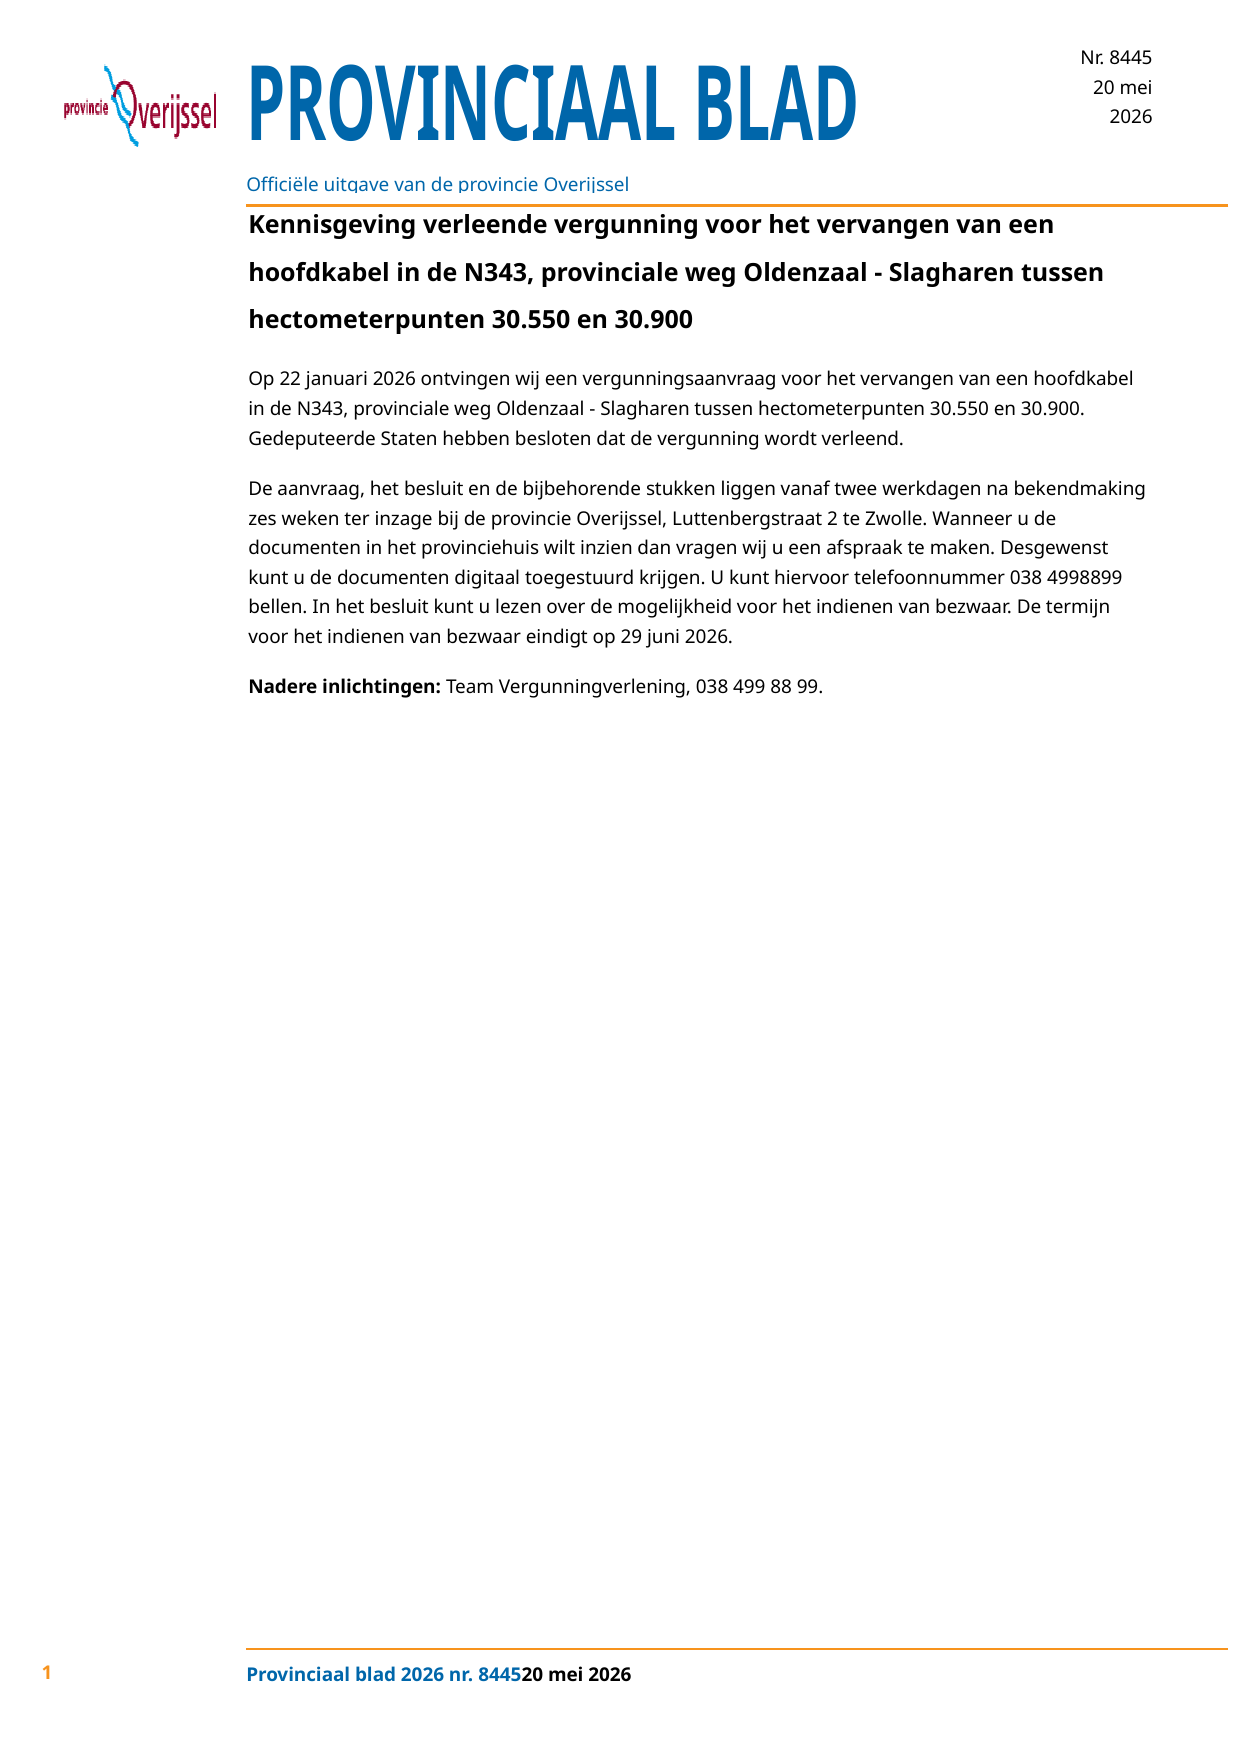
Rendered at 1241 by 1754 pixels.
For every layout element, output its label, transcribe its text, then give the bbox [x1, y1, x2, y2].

text Op 22 januari 2026 ontvingen wij een vergunningsaanvraag voor het vervangen van een hoofdkabel in de N343, provinciale weg Oldenzaal - Slagharen tussen hectometerpunten 30.550 en 30.900. Gedeputeerde Staten hebben besloten dat de vergunning wordt verleend. [248, 366, 1152, 450]
text Nadere inlichtingen: Team Vergunningverlening, 038 499 88 99. [248, 673, 1152, 699]
picture [41, 47, 231, 172]
text De aanvraag, het besluit en de bijbehorende stukken liggen vanaf twee werkdagen na bekendmaking zes weken ter inzage bij de provincie Overijssel, Luttenbergstraat 2 te Zwolle. Wanneer u de documenten in het provinciehuis wilt inzien dan vragen wij u een afspraak te maken. Desgewenst kunt u de documenten digitaal toegestuurd krijgen. U kunt hiervoor telefoonnummer 038 4998899 bellen. In het besluit kunt u lezen over de mogelijkheid voor het indienen van bezwaar. De termijn voor het indienen van bezwaar eindigt op 29 juni 2026. [248, 475, 1152, 649]
text Kennisgeving verleende vergunning voor het vervangen van een hoofdkabel in de N343, provinciale weg Oldenzaal - Slagharen tussen hectometerpunten 30.550 en 30.900 [248, 207, 1152, 336]
